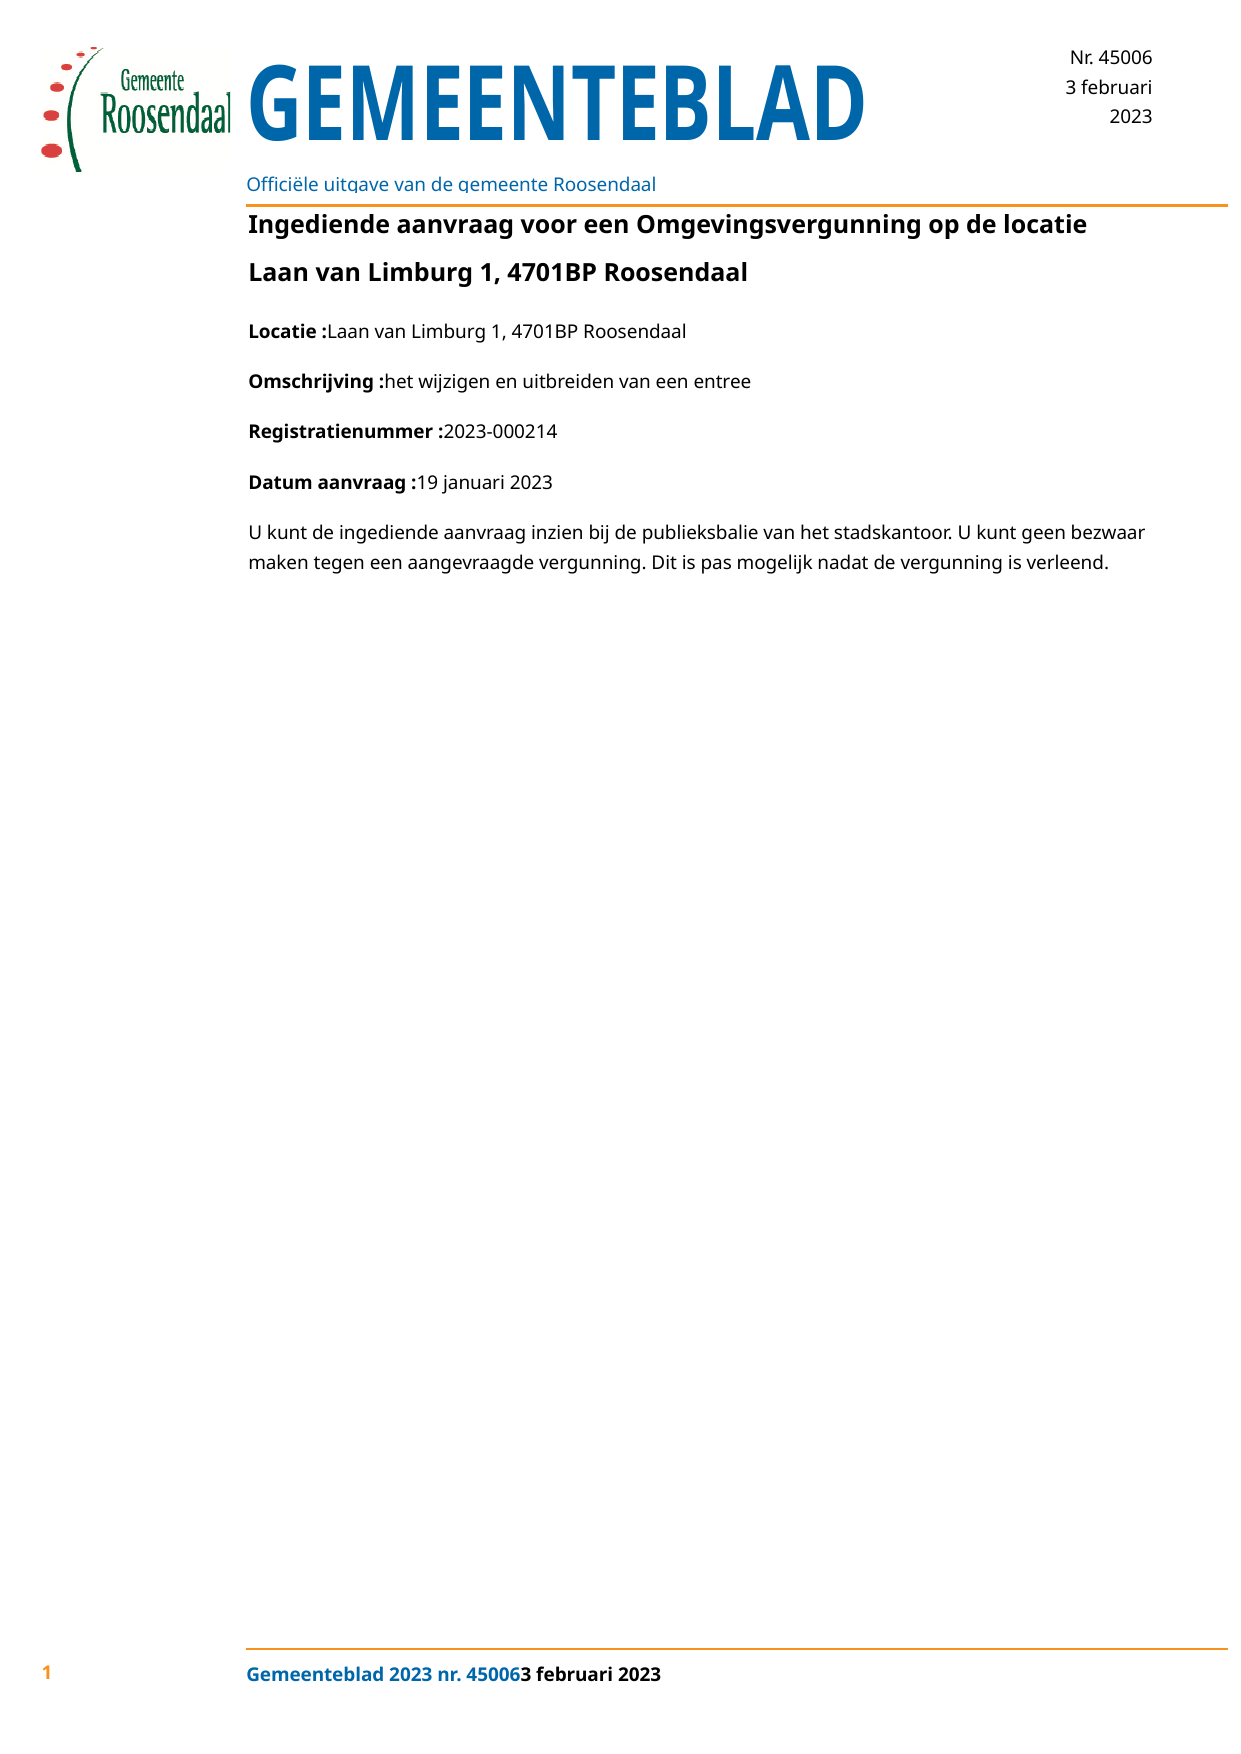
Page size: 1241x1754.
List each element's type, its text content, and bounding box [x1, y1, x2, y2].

text Registratienummer :2023-000214 [248, 419, 1152, 444]
text Datum aanvraag :19 januari 2023 [248, 469, 1152, 495]
text U kunt de ingediende aanvraag inzien bij de publieksbalie van het stadskantoor. U kunt geen bezwaar maken tegen een aangevraagde vergunning. Dit is pas mogelijk nadat de vergunning is verleend. [248, 519, 1152, 575]
text Ingediende aanvraag voor een Omgevingsvergunning op de locatie Laan van Limburg 1, 4701BP Roosendaal [248, 207, 1152, 288]
text Omschrijving :het wijzigen en uitbreiden van een entree [248, 368, 1152, 394]
text Locatie :Laan van Limburg 1, 4701BP Roosendaal [248, 318, 1152, 344]
picture [41, 47, 231, 172]
